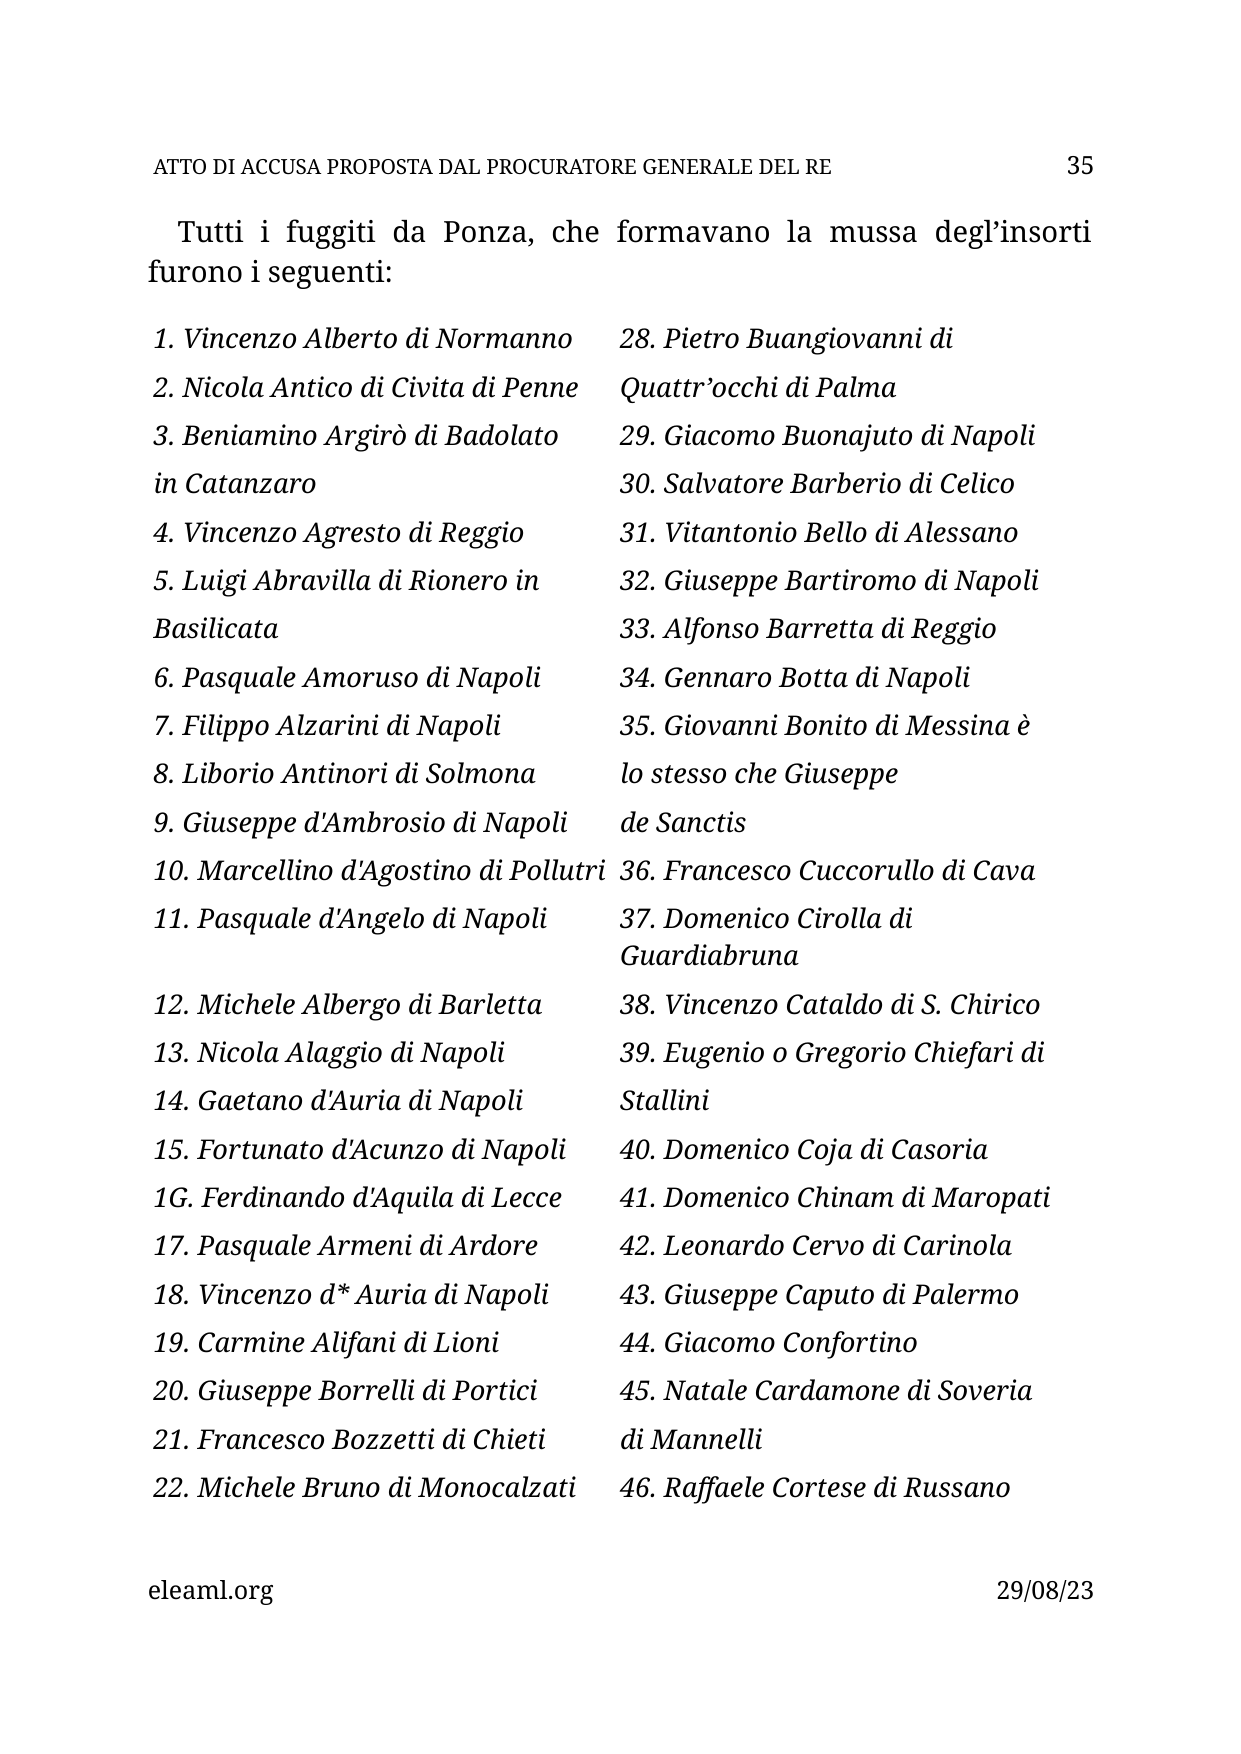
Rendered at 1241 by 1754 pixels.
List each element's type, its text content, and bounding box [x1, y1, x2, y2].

table_cell 34. Gennaro Botta di Napoli [614, 653, 1093, 701]
table_header 1. Vincenzo Alberto di Normanno [148, 314, 614, 362]
table_cell Stallini [614, 1076, 1093, 1124]
table_cell 18. Vincenzo d* Auria di Napoli [148, 1269, 614, 1318]
table_cell 22. Michele Bruno di Monocalzati [148, 1463, 614, 1511]
table_cell 31. Vitantonio Bello di Alessano [614, 508, 1093, 556]
table_cell lo stesso che Giuseppe [614, 749, 1093, 797]
table_cell de Sanctis [614, 798, 1093, 846]
table_cell 4. Vincenzo Agresto di Reggio [148, 508, 614, 556]
table_cell 45. Natale Cardamone di Soveria [614, 1366, 1093, 1414]
table_cell Quattr’occhi di Palma [614, 363, 1093, 411]
table_cell 7. Filippo Alzarini di Napoli [148, 701, 614, 749]
table_cell 46. Raffaele Cortese di Russano [614, 1463, 1093, 1511]
table_cell Basilicata [148, 604, 614, 652]
table_cell 21. Francesco Bozzetti di Chieti [148, 1414, 614, 1463]
table_cell 12. Michele Albergo di Barletta [148, 979, 614, 1028]
table_cell 37. Domenico Cirolla di Guardiabruna [614, 894, 1093, 979]
table_cell 8. Liborio Antinori di Solmona [148, 749, 614, 797]
table_cell 35. Giovanni Bonito di Messina è [614, 701, 1093, 749]
table_cell 15. Fortunato d'Acunzo di Napoli [148, 1124, 614, 1173]
table_cell 3. Beniamino Argirò di Badolato [148, 411, 614, 459]
table_cell 10. Marcellino d'Agostino di Pollutri [148, 846, 614, 894]
table_header 28. Pietro Buangiovanni di [614, 314, 1093, 362]
table_cell in Catanzaro [148, 459, 614, 507]
table_cell 19. Carmine Alifani di Lioni [148, 1318, 614, 1366]
text Tutti i fuggiti da Ponza, che formavano la mussa degl’insorti furono i seguenti: [148, 211, 1093, 291]
table_cell 36. Francesco Cuccorullo di Cava [614, 846, 1093, 894]
table_cell 6. Pasquale Amoruso di Napoli [148, 653, 614, 701]
table_cell 1G. Ferdinando d'Aquila di Lecce [148, 1173, 614, 1221]
table_cell 2. Nicola Antico di Civita di Penne [148, 363, 614, 411]
table_cell 9. Giuseppe d'Ambrosio di Napoli [148, 798, 614, 846]
table_cell di Mannelli [614, 1414, 1093, 1463]
table_cell 41. Domenico Chinam di Maropati [614, 1173, 1093, 1221]
table_cell 40. Domenico Coja di Casoria [614, 1124, 1093, 1173]
table_cell 11. Pasquale d'Angelo di Napoli [148, 894, 614, 979]
table_cell 5. Luigi Abravilla di Rionero in [148, 556, 614, 604]
table_cell 38. Vincenzo Cataldo di S. Chirico [614, 979, 1093, 1028]
table_cell 29. Giacomo Buonajuto di Napoli [614, 411, 1093, 459]
table_cell 32. Giuseppe Bartiromo di Napoli [614, 556, 1093, 604]
table_cell 13. Nicola Alaggio di Napoli [148, 1028, 614, 1076]
table_cell 30. Salvatore Barberio di Celico [614, 459, 1093, 507]
table_cell 14. Gaetano d'Auria di Napoli [148, 1076, 614, 1124]
table_cell 43. Giuseppe Caputo di Palermo [614, 1269, 1093, 1318]
table_cell 39. Eugenio o Gregorio Chiefari di [614, 1028, 1093, 1076]
table_cell 20. Giuseppe Borrelli di Portici [148, 1366, 614, 1414]
table_cell 44. Giacomo Confortino [614, 1318, 1093, 1366]
table_cell 17. Pasquale Armeni di Ardore [148, 1221, 614, 1269]
table_cell 42. Leonardo Cervo di Carinola [614, 1221, 1093, 1269]
table_cell 33. Alfonso Barretta di Reggio [614, 604, 1093, 652]
